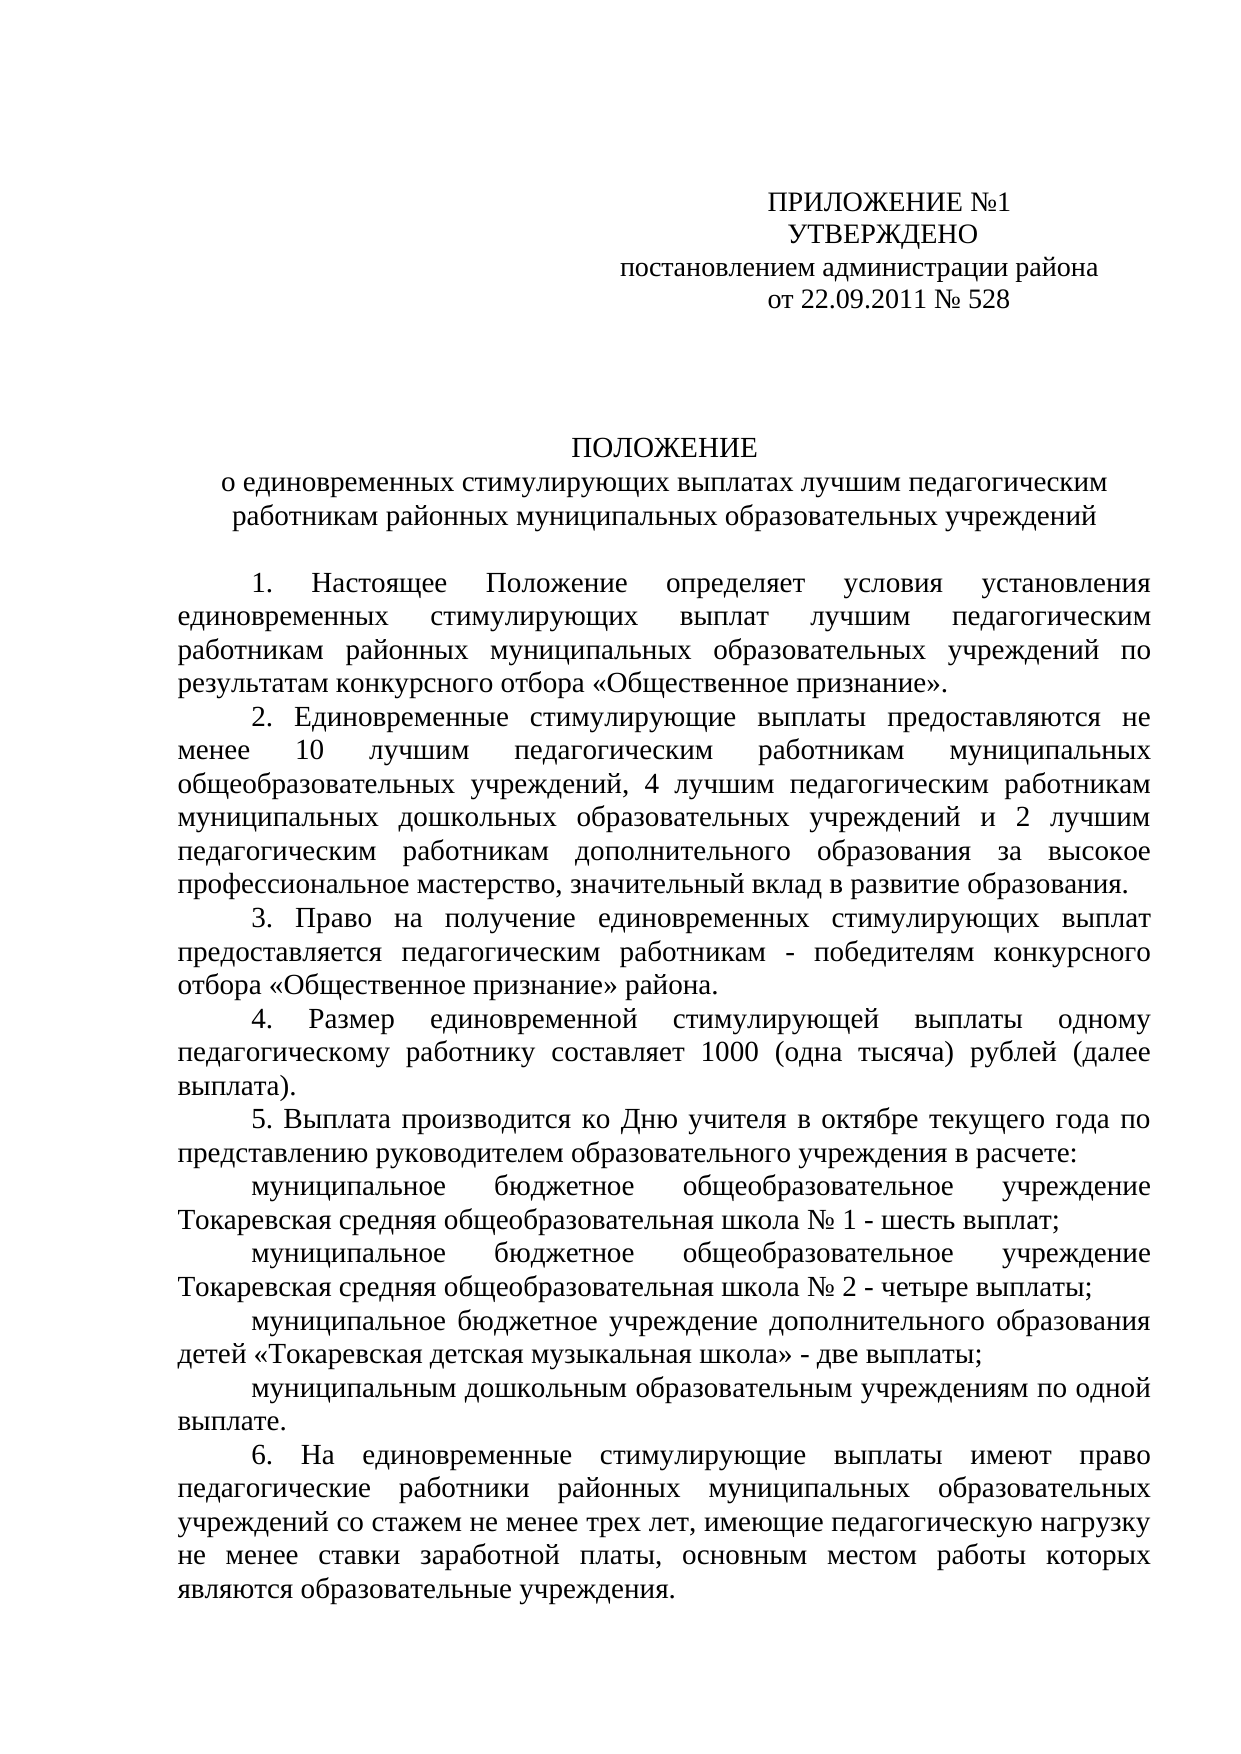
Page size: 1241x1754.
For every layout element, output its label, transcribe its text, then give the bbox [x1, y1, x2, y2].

text постановлением администрации района [546, 250, 1152, 282]
text муниципальное бюджетное общеобразовательное учреждение Токаревская средняя общеобразовательная школа № 2 - четыре выплаты; [177, 1236, 1152, 1303]
text о единовременных стимулирующих выплатах лучшим педагогическим [177, 464, 1152, 498]
text 3. Право на получение единовременных стимулирующих выплат предоставляется педагогическим работникам - победителям конкурсного отбора «Общественное признание» района. [177, 900, 1152, 1001]
text 4. Размер единовременной стимулирующей выплаты одному педагогическому работнику составляет 1000 (одна тысяча) рублей (далее выплата). [177, 1001, 1152, 1101]
text муниципальное бюджетное общеобразовательное учреждение Токаревская средняя общеобразовательная школа № 1 - шесть выплат; [177, 1168, 1152, 1236]
text 2. Единовременные стимулирующие выплаты предоставляются не менее 10 лучшим педагогическим работникам муниципальных общеобразовательных учреждений, 4 лучшим педагогическим работникам муниципальных дошкольных образовательных учреждений и 2 лучшим педагогическим работникам дополнительного образования за высокое профессиональное мастерство, значительный вклад в развитие образования. [177, 699, 1152, 900]
text ПРИЛОЖЕНИЕ №1 [693, 185, 1152, 218]
text 6. На единовременные стимулирующие выплаты имеют право педагогические работники районных муниципальных образовательных учреждений со стажем не менее трех лет, имеющие педагогическую нагрузку не менее ставки заработной платы, основным местом работы которых являются образовательные учреждения. [177, 1437, 1152, 1604]
text работникам районных муниципальных образовательных учреждений [177, 498, 1152, 531]
text муниципальное бюджетное учреждение дополнительного образования детей «Токаревская детская музыкальная школа» - две выплаты; [177, 1303, 1152, 1370]
text 5. Выплата производится ко Дню учителя в октябре текущего года по представлению руководителем образовательного учреждения в расчете: [177, 1101, 1152, 1168]
text ПОЛОЖЕНИЕ [177, 431, 1152, 464]
text УТВЕРЖДЕНО [177, 218, 1152, 250]
text 1. Настоящее Положение определяет условия установления единовременных стимулирующих выплат лучшим педагогическим работникам районных муниципальных образовательных учреждений по результатам конкурсного отбора «Общественное признание». [177, 565, 1152, 699]
text муниципальным дошкольным образовательным учреждениям по одной выплате. [177, 1370, 1152, 1437]
text от 22.09.2011 № 528 [693, 282, 1152, 315]
